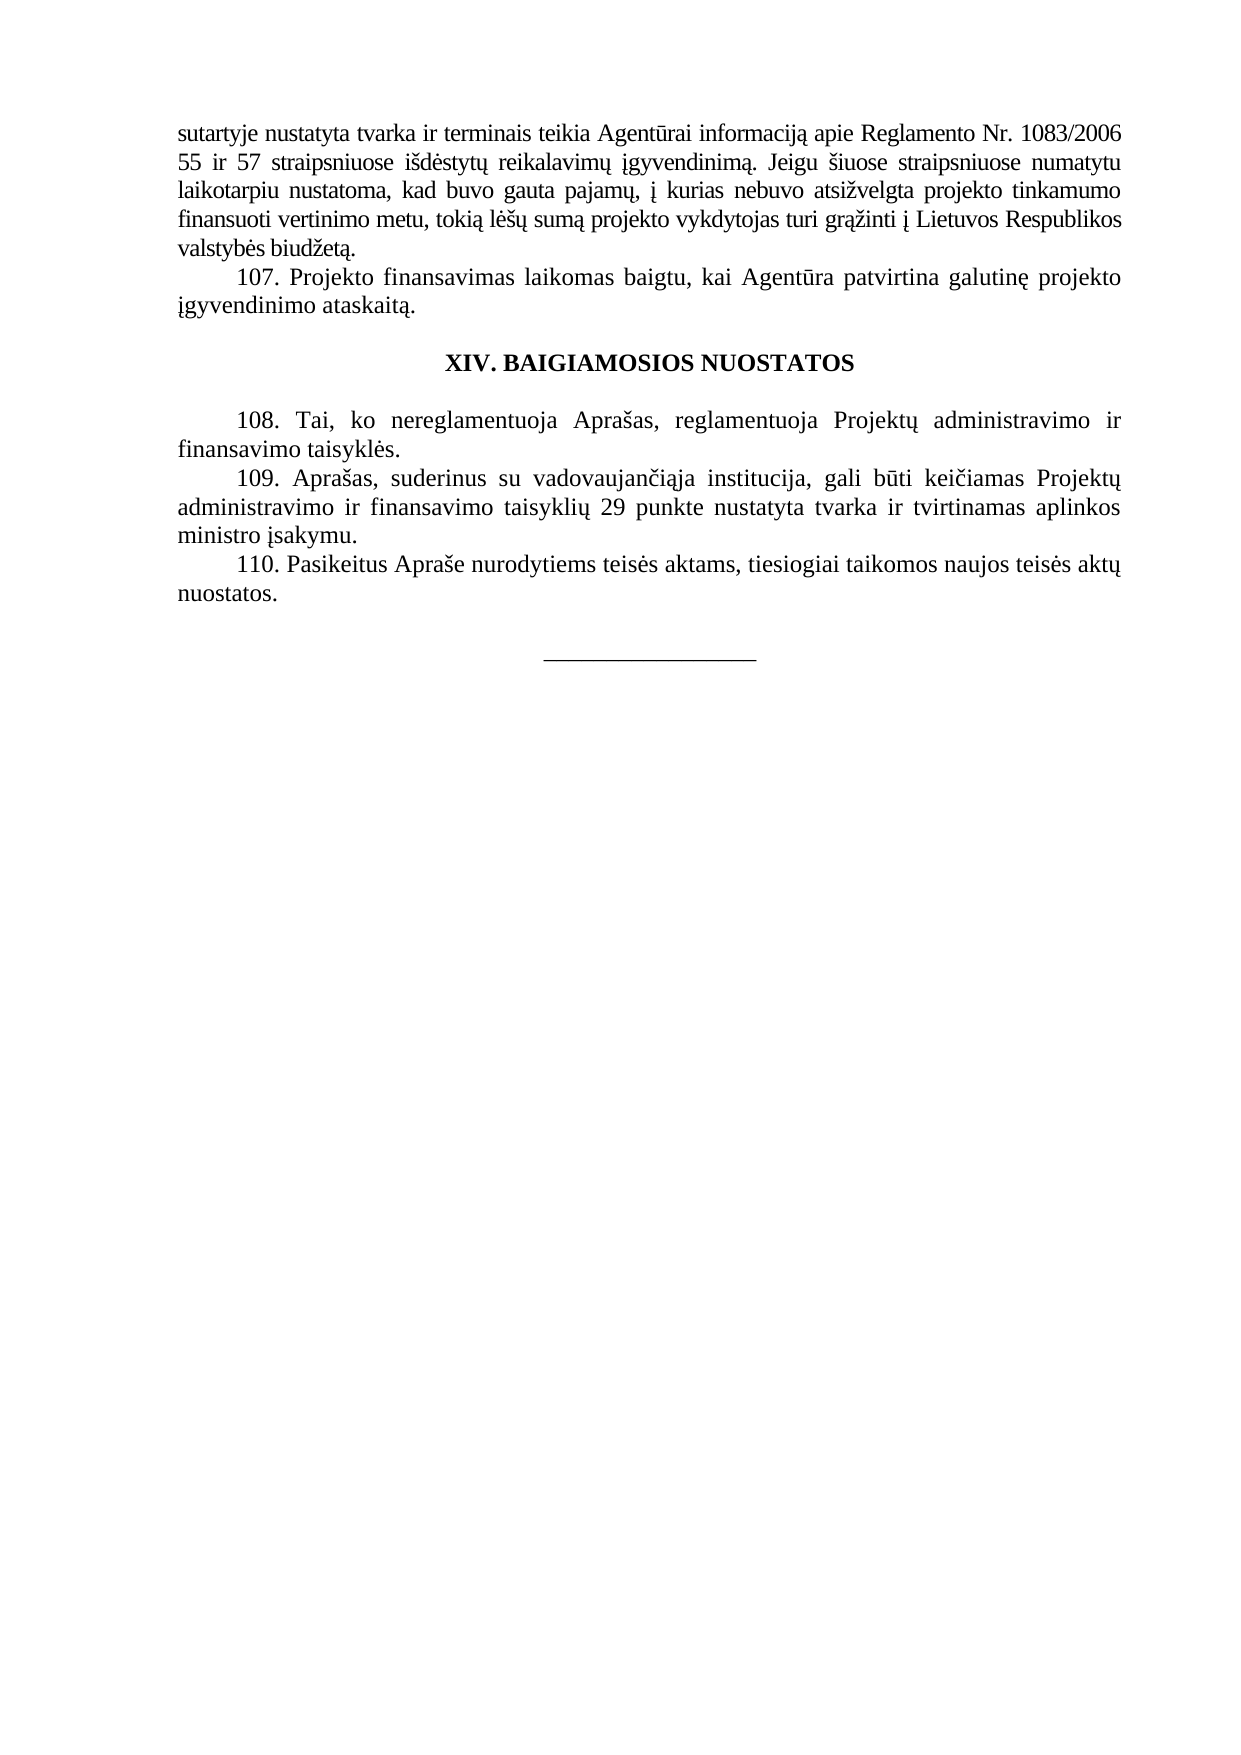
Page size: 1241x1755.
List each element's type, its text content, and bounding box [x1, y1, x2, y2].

text 108. Tai, ko nereglamentuoja Aprašas, reglamentuoja Projektų administravimo ir finansavimo taisyklės. [177, 406, 1122, 463]
text 109. Aprašas, suderinus su vadovaujančiąja institucija, gali būti keičiamas Projektų administravimo ir finansavimo taisyklių 29 punkte nustatyta tvarka ir tvirtinamas aplinkos ministro įsakymu. [177, 463, 1122, 549]
text sutartyje nustatyta tvarka ir terminais teikia Agentūrai informaciją apie Reglamento Nr. 1083/2006 55 ir 57 straipsniuose išdėstytų reikalavimų įgyvendinimą. Jeigu šiuose straipsniuose numatytu laikotarpiu nustatoma, kad buvo gauta pajamų, į kurias nebuvo atsižvelgta projekto tinkamumo finansuoti vertinimo metu, tokią lėšų sumą projekto vykdytojas turi grąžinti į Lietuvos Respublikos valstybės biudžetą. [177, 118, 1122, 262]
text XIV. BAIGIAMOSIOS NUOSTATOS [177, 348, 1122, 377]
text 107. Projekto finansavimas laikomas baigtu, kai Agentūra patvirtina galutinę projekto įgyvendinimo ataskaitą. [177, 262, 1122, 319]
text _________________ [177, 636, 1122, 664]
text 110. Pasikeitus Apraše nurodytiems teisės aktams, tiesiogiai taikomos naujos teisės aktų nuostatos. [177, 549, 1122, 607]
